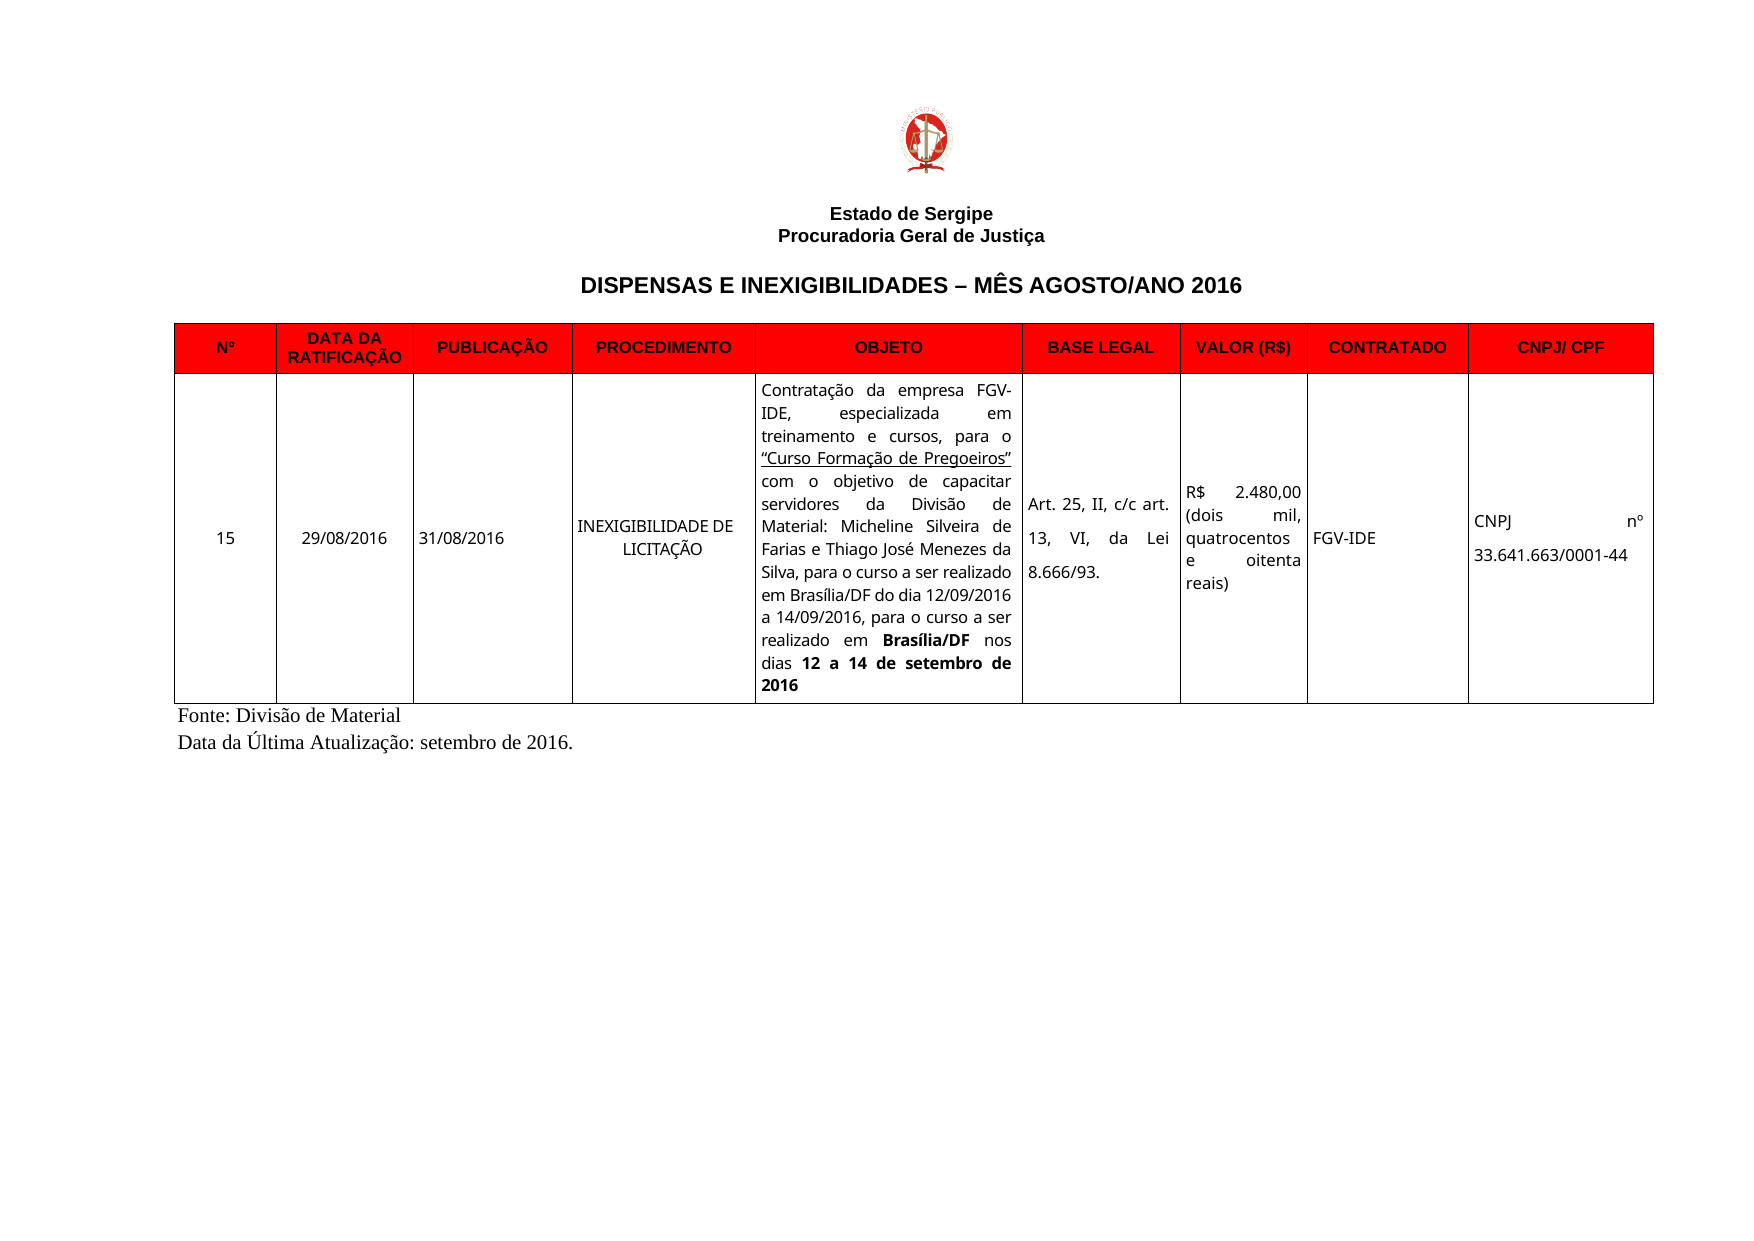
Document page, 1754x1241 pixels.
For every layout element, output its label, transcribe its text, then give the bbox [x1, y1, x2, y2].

table_header VALOR (R$) [1181, 324, 1307, 373]
table_cell CNPJ nº 33.641.663/0001-44 [1469, 374, 1653, 702]
table_header PUBLICAÇÃO [414, 324, 572, 373]
table_cell 29/08/2016 [277, 374, 413, 702]
table_cell R$ 2.480,00 (dois mil, quatrocentos e oitenta reais) [1181, 374, 1307, 702]
table_header CNPJ/ CPF [1469, 324, 1653, 373]
table_header CONTRATADO [1308, 324, 1468, 373]
table_header DATA DA RATIFICAÇÃO [277, 324, 413, 373]
table_header OBJETO [756, 324, 1022, 373]
text DISPENSAS E INEXIGIBILIDADES – MÊS AGOSTO/ANO 2016 [177, 272, 1646, 299]
table_cell INEXIGIBILIDADE DE LICITAÇÃO [573, 374, 755, 702]
table_cell FGV-IDE [1308, 374, 1468, 702]
table_header PROCEDIMENTO [573, 324, 755, 373]
table_cell Contratação da empresa FGV-IDE, especializada em treinamento e cursos, para o “Curso Formação de Pregoeiros” com o objetivo de capacitar servidores da Divisão de Material: Micheline Silveira de Farias e Thiago José Menezes da Silva, para o curso a ser realizado em Brasília/DF do dia 12/09/2016 a 14/09/2016, para o curso a ser realizado em Brasília/DF nos dias 12 a 14 de setembro de 2016 [756, 374, 1022, 702]
table_cell 31/08/2016 [414, 374, 572, 702]
text Fonte: Divisão de Material Data da Última Atualização: setembro de 2016. [177, 704, 1646, 754]
table_cell 15 [175, 374, 276, 702]
table_header Nº [175, 324, 276, 373]
table_header BASE LEGAL [1023, 324, 1180, 373]
table_cell Art. 25, II, c/c art. 13, VI, da Lei 8.666/93. [1023, 374, 1180, 702]
